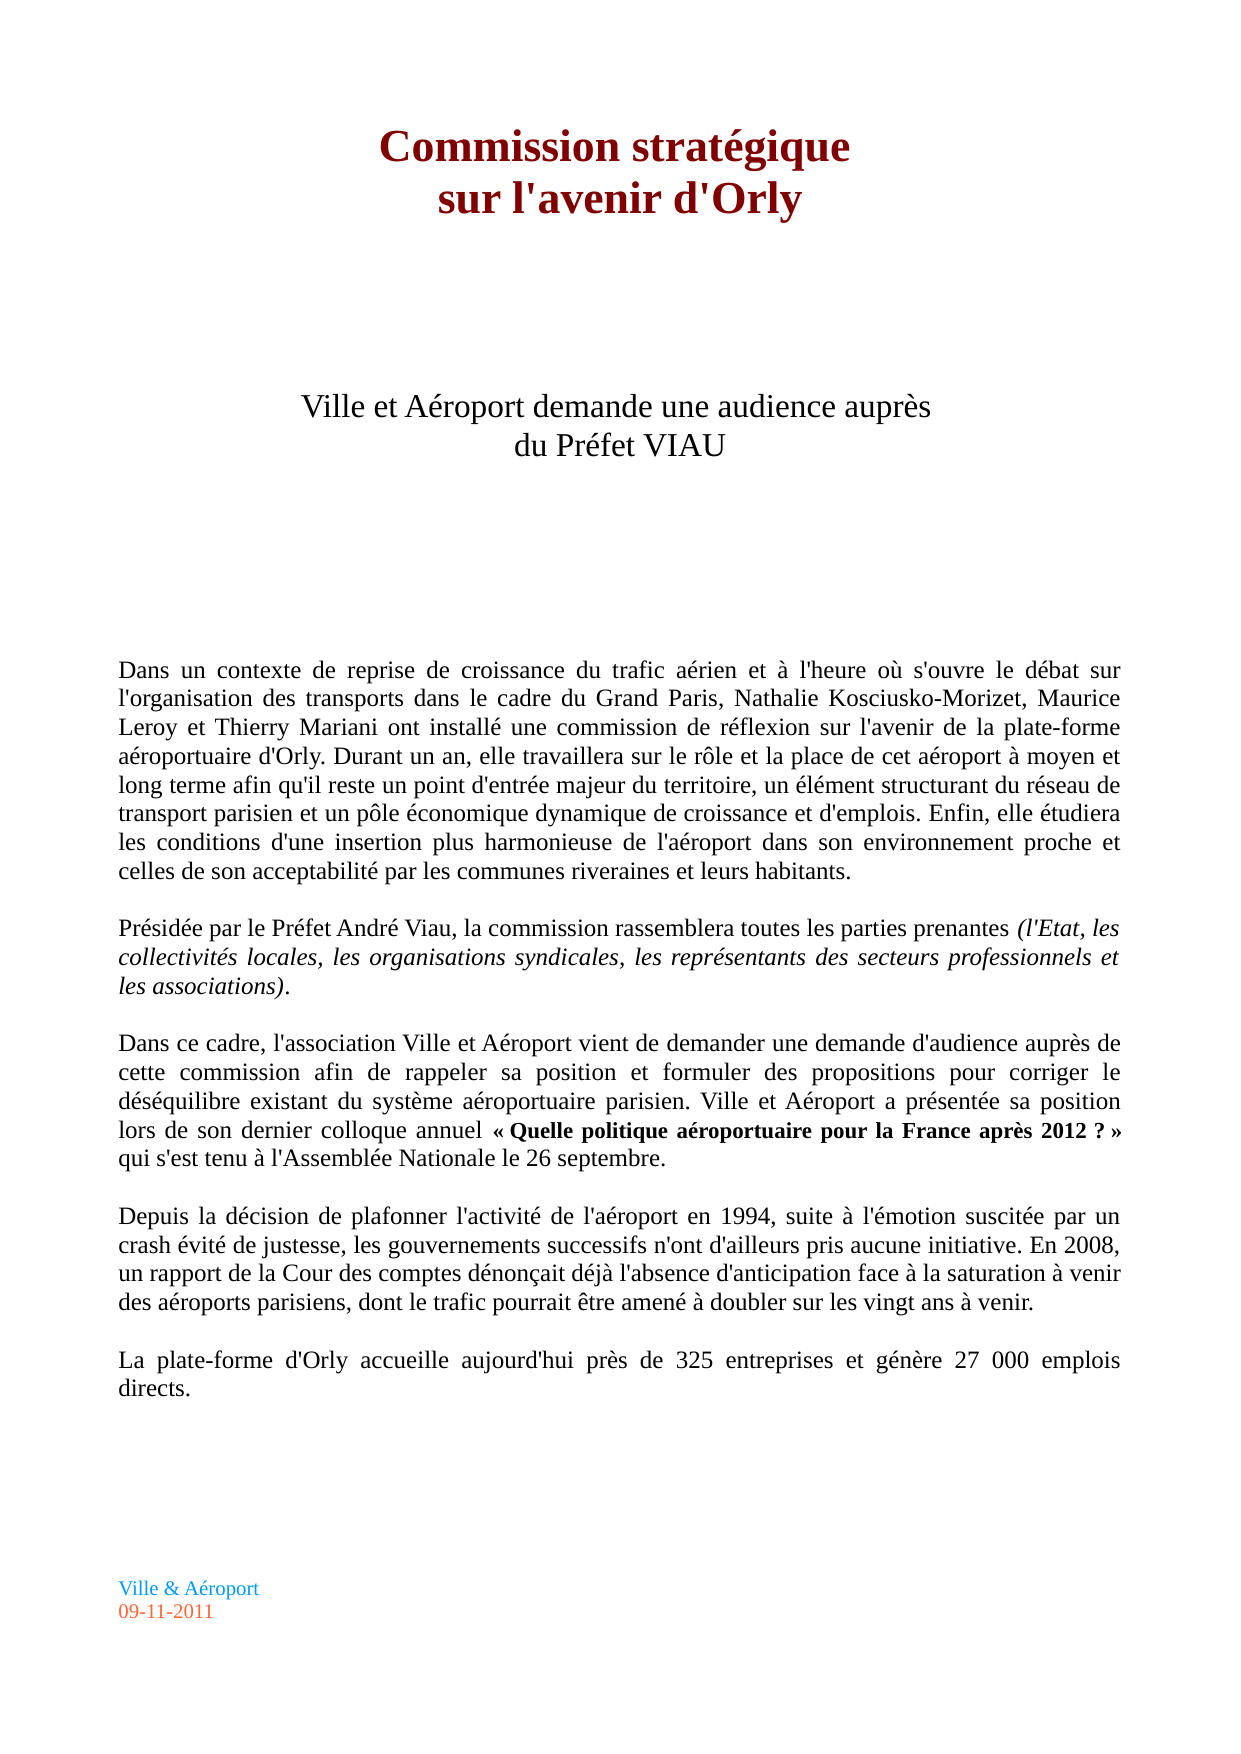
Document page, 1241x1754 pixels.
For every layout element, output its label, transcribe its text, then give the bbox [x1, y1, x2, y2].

text Depuis la décision de plafonner l'activité de l'aéroport en 1994, suite à l'émotion suscitée par un crash évité de justesse, les gouvernements successifs n'ont d'ailleurs pris aucune initiative. En 2008, un rapport de la Cour des comptes dénonçait déjà l'absence d'anticipation face à la saturation à venir des aéroports parisiens, dont le trafic pourrait être amené à doubler sur les vingt ans à venir. [118, 1201, 1122, 1316]
text Ville et Aéroport demande une audience auprès [118, 386, 1122, 425]
text Dans un contexte de reprise de croissance du trafic aérien et à l'heure où s'ouvre le débat sur l'organisation des transports dans le cadre du Grand Paris, Nathalie Kosciusko-Morizet, Maurice Leroy et Thierry Mariani ont installé une commission de réflexion sur l'avenir de la plate-forme aéroportuaire d'Orly. Durant un an, elle travaillera sur le rôle et la place de cet aéroport à moyen et long terme afin qu'il reste un point d'entrée majeur du territoire, un élément structurant du réseau de transport parisien et un pôle économique dynamique de croissance et d'emplois. Enfin, elle étudiera les conditions d'une insertion plus harmonieuse de l'aéroport dans son environnement proche et celles de son acceptabilité par les communes riveraines et leurs habitants. [118, 655, 1122, 885]
text sur l'avenir d'Orly [118, 171, 1122, 223]
text du Préfet VIAU [118, 425, 1122, 463]
text 09-11-2011 [118, 1599, 1122, 1623]
text Dans ce cadre, l'association Ville et Aéroport vient de demander une demande d'audience auprès de cette commission afin de rappeler sa position et formuler des propositions pour corriger le déséquilibre existant du système aéroportuaire parisien. Ville et Aéroport a présentée sa position lors de son dernier colloque annuel « Quelle politique aéroportuaire pour la France après 2012 ? » qui s'est tenu à l'Assemblée Nationale le 26 septembre. [118, 1028, 1122, 1172]
text Ville & Aéroport [118, 1575, 1122, 1599]
text Présidée par le Préfet André Viau, la commission rassemblera toutes les parties prenantes (l'Etat, les collectivités locales, les organisations syndicales, les représentants des secteurs professionnels et les associations). [118, 913, 1122, 1000]
text La plate-forme d'Orly accueille aujourd'hui près de 325 entreprises et génère 27 000 emplois directs. [118, 1345, 1122, 1402]
text Commission stratégique [118, 118, 1122, 171]
